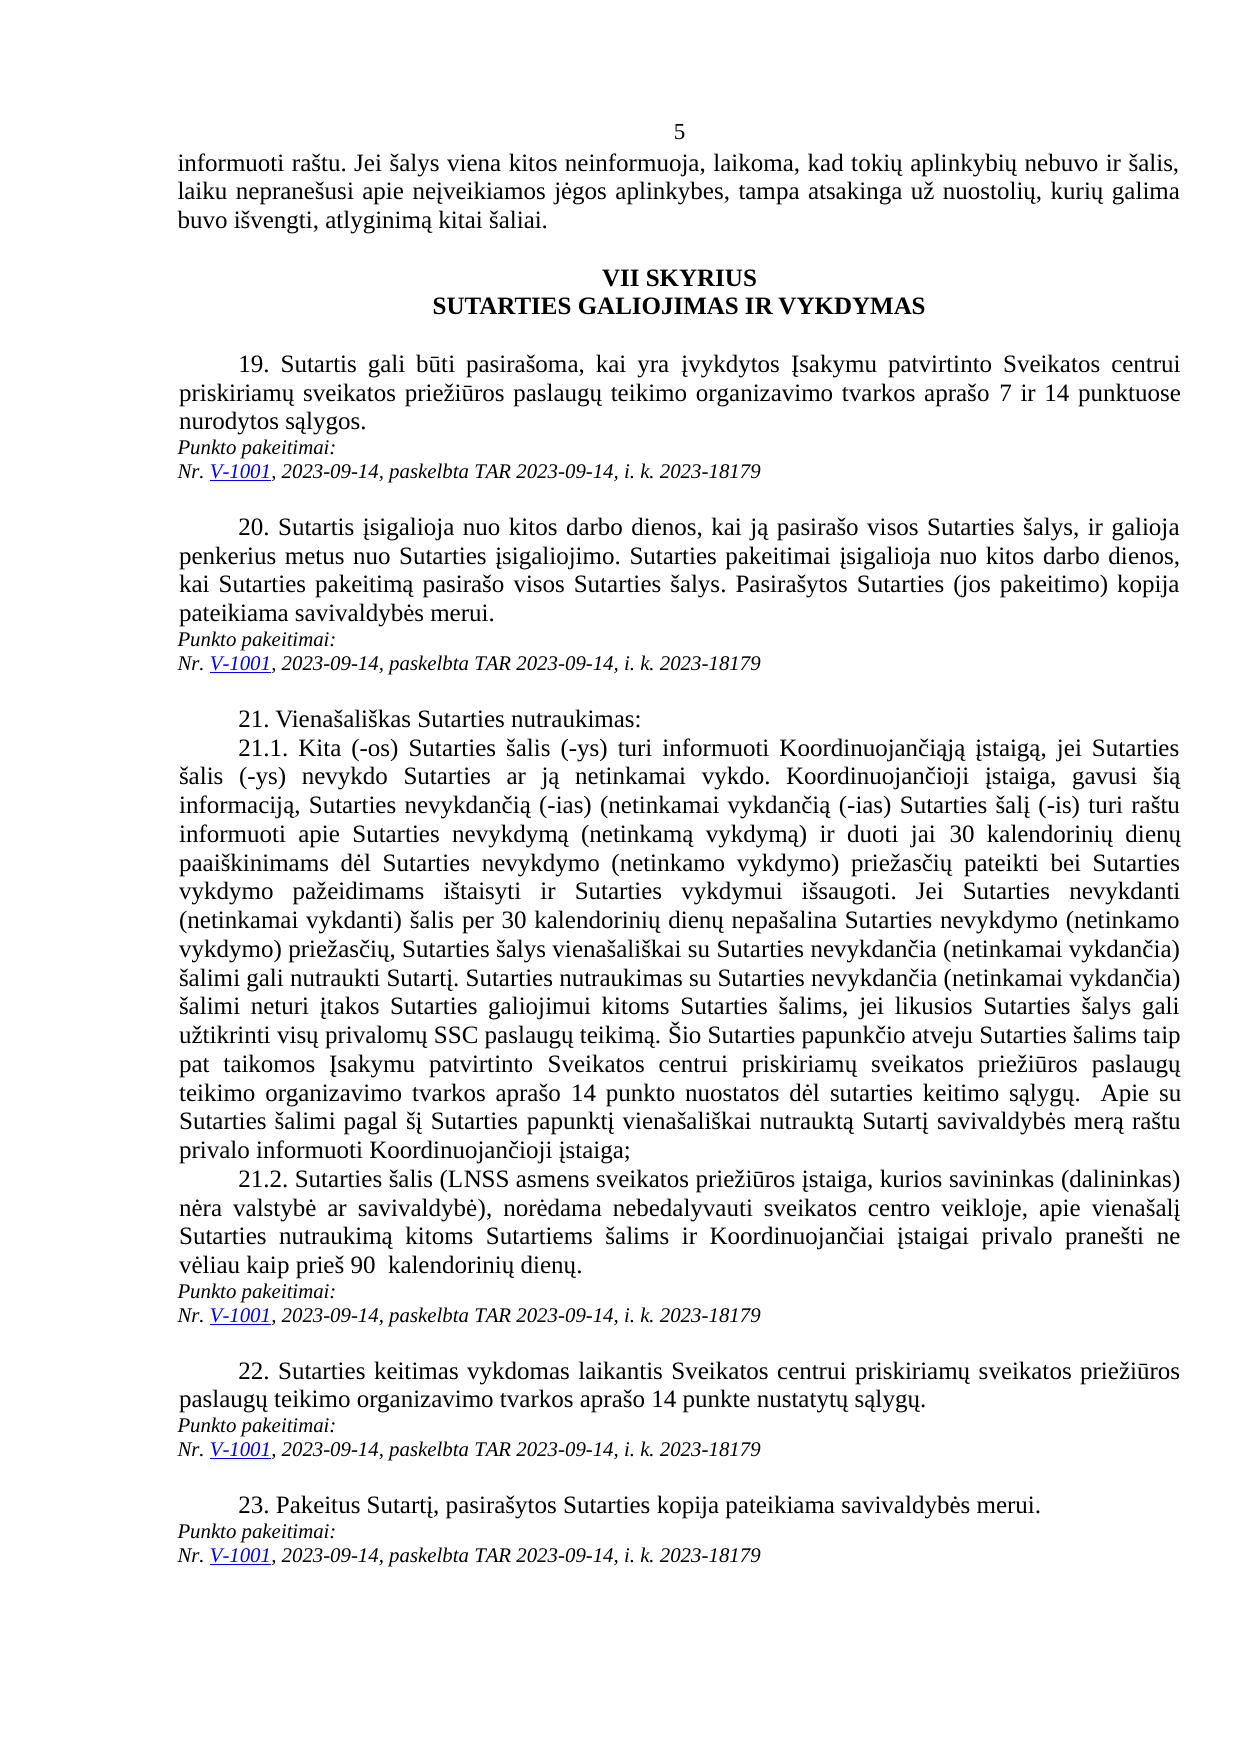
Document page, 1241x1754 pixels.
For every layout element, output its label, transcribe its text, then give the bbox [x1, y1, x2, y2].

text Nr. V-1001, 2023-09-14, paskelbta TAR 2023-09-14, i. k. 2023-18179 [177, 459, 1181, 483]
text Nr. V-1001, 2023-09-14, paskelbta TAR 2023-09-14, i. k. 2023-18179 [177, 1437, 1181, 1461]
text 21. Vienašališkas Sutarties nutraukimas: [179, 704, 1181, 733]
text Punkto pakeitimai: [177, 1519, 1181, 1543]
text 20. Sutartis įsigalioja nuo kitos darbo dienos, kai ją pasirašo visos Sutarties šalys, ir galioja penkerius metus nuo Sutarties įsigaliojimo. Sutarties pakeitimai įsigalioja nuo kitos darbo dienos, kai Sutarties pakeitimą pasirašo visos Sutarties šalys. Pasirašytos Sutarties (jos pakeitimo) kopija pateikiama savivaldybės merui. [179, 512, 1181, 627]
text 21.1. Kita (-os) Sutarties šalis (-ys) turi informuoti Koordinuojančiąją įstaigą, jei Sutarties šalis (-ys) nevykdo Sutarties ar ją netinkamai vykdo. Koordinuojančioji įstaiga, gavusi šią informaciją, Sutarties nevykdančią (-ias) (netinkamai vykdančią (-ias) Sutarties šalį (-is) turi raštu informuoti apie Sutarties nevykdymą (netinkamą vykdymą) ir duoti jai 30 kalendorinių dienų paaiškinimams dėl Sutarties nevykdymo (netinkamo vykdymo) priežasčių pateikti bei Sutarties vykdymo pažeidimams ištaisyti ir Sutarties vykdymui išsaugoti. Jei Sutarties nevykdanti (netinkamai vykdanti) šalis per 30 kalendorinių dienų nepašalina Sutarties nevykdymo (netinkamo vykdymo) priežasčių, Sutarties šalys vienašališkai su Sutarties nevykdančia (netinkamai vykdančia) šalimi gali nutraukti Sutartį. Sutarties nutraukimas su Sutarties nevykdančia (netinkamai vykdančia) šalimi neturi įtakos Sutarties galiojimui kitoms Sutarties šalims, jei likusios Sutarties šalys gali užtikrinti visų privalomų SSC paslaugų teikimą. Šio Sutarties papunkčio atveju Sutarties šalims taip pat taikomos Įsakymu patvirtinto Sveikatos centrui priskiriamų sveikatos priežiūros paslaugų teikimo organizavimo tvarkos aprašo 14 punkto nuostatos dėl sutarties keitimo sąlygų. Apie su Sutarties šalimi pagal šį Sutarties papunktį vienašališkai nutrauktą Sutartį savivaldybės merą raštu privalo informuoti Koordinuojančioji įstaiga; [179, 733, 1181, 1164]
text informuoti raštu. Jei šalys viena kitos neinformuoja, laikoma, kad tokių aplinkybių nebuvo ir šalis, laiku nepranešusi apie neįveikiamos jėgos aplinkybes, tampa atsakinga už nuostolių, kurių galima buvo išvengti, atlyginimą kitai šaliai. [177, 148, 1181, 234]
text Punkto pakeitimai: [177, 1413, 1181, 1437]
text VII SKYRIUS [177, 263, 1181, 291]
text Nr. V-1001, 2023-09-14, paskelbta TAR 2023-09-14, i. k. 2023-18179 [177, 651, 1181, 675]
text 22. Sutarties keitimas vykdomas laikantis Sveikatos centrui priskiriamų sveikatos priežiūros paslaugų teikimo organizavimo tvarkos aprašo 14 punkte nustatytų sąlygų. [179, 1356, 1181, 1413]
text Punkto pakeitimai: [177, 435, 1181, 459]
text 19. Sutartis gali būti pasirašoma, kai yra įvykdytos Įsakymu patvirtinto Sveikatos centrui priskiriamų sveikatos priežiūros paslaugų teikimo organizavimo tvarkos aprašo 7 ir 14 punktuose nurodytos sąlygos. [179, 349, 1181, 435]
text Punkto pakeitimai: [177, 1279, 1181, 1303]
text 21.2. Sutarties šalis (LNSS asmens sveikatos priežiūros įstaiga, kurios savininkas (dalininkas) nėra valstybė ar savivaldybė), norėdama nebedalyvauti sveikatos centro veikloje, apie vienašalį Sutarties nutraukimą kitoms Sutartiems šalims ir Koordinuojančiai įstaigai privalo pranešti ne vėliau kaip prieš 90 kalendorinių dienų. [179, 1164, 1181, 1279]
text SUTARTIES GALIOJIMAS IR VYKDYMAS [177, 291, 1181, 320]
text Nr. V-1001, 2023-09-14, paskelbta TAR 2023-09-14, i. k. 2023-18179 [177, 1543, 1181, 1567]
text Punkto pakeitimai: [177, 627, 1181, 651]
text 23. Pakeitus Sutartį, pasirašytos Sutarties kopija pateikiama savivaldybės merui. [179, 1490, 1181, 1519]
text Nr. V-1001, 2023-09-14, paskelbta TAR 2023-09-14, i. k. 2023-18179 [177, 1303, 1181, 1327]
